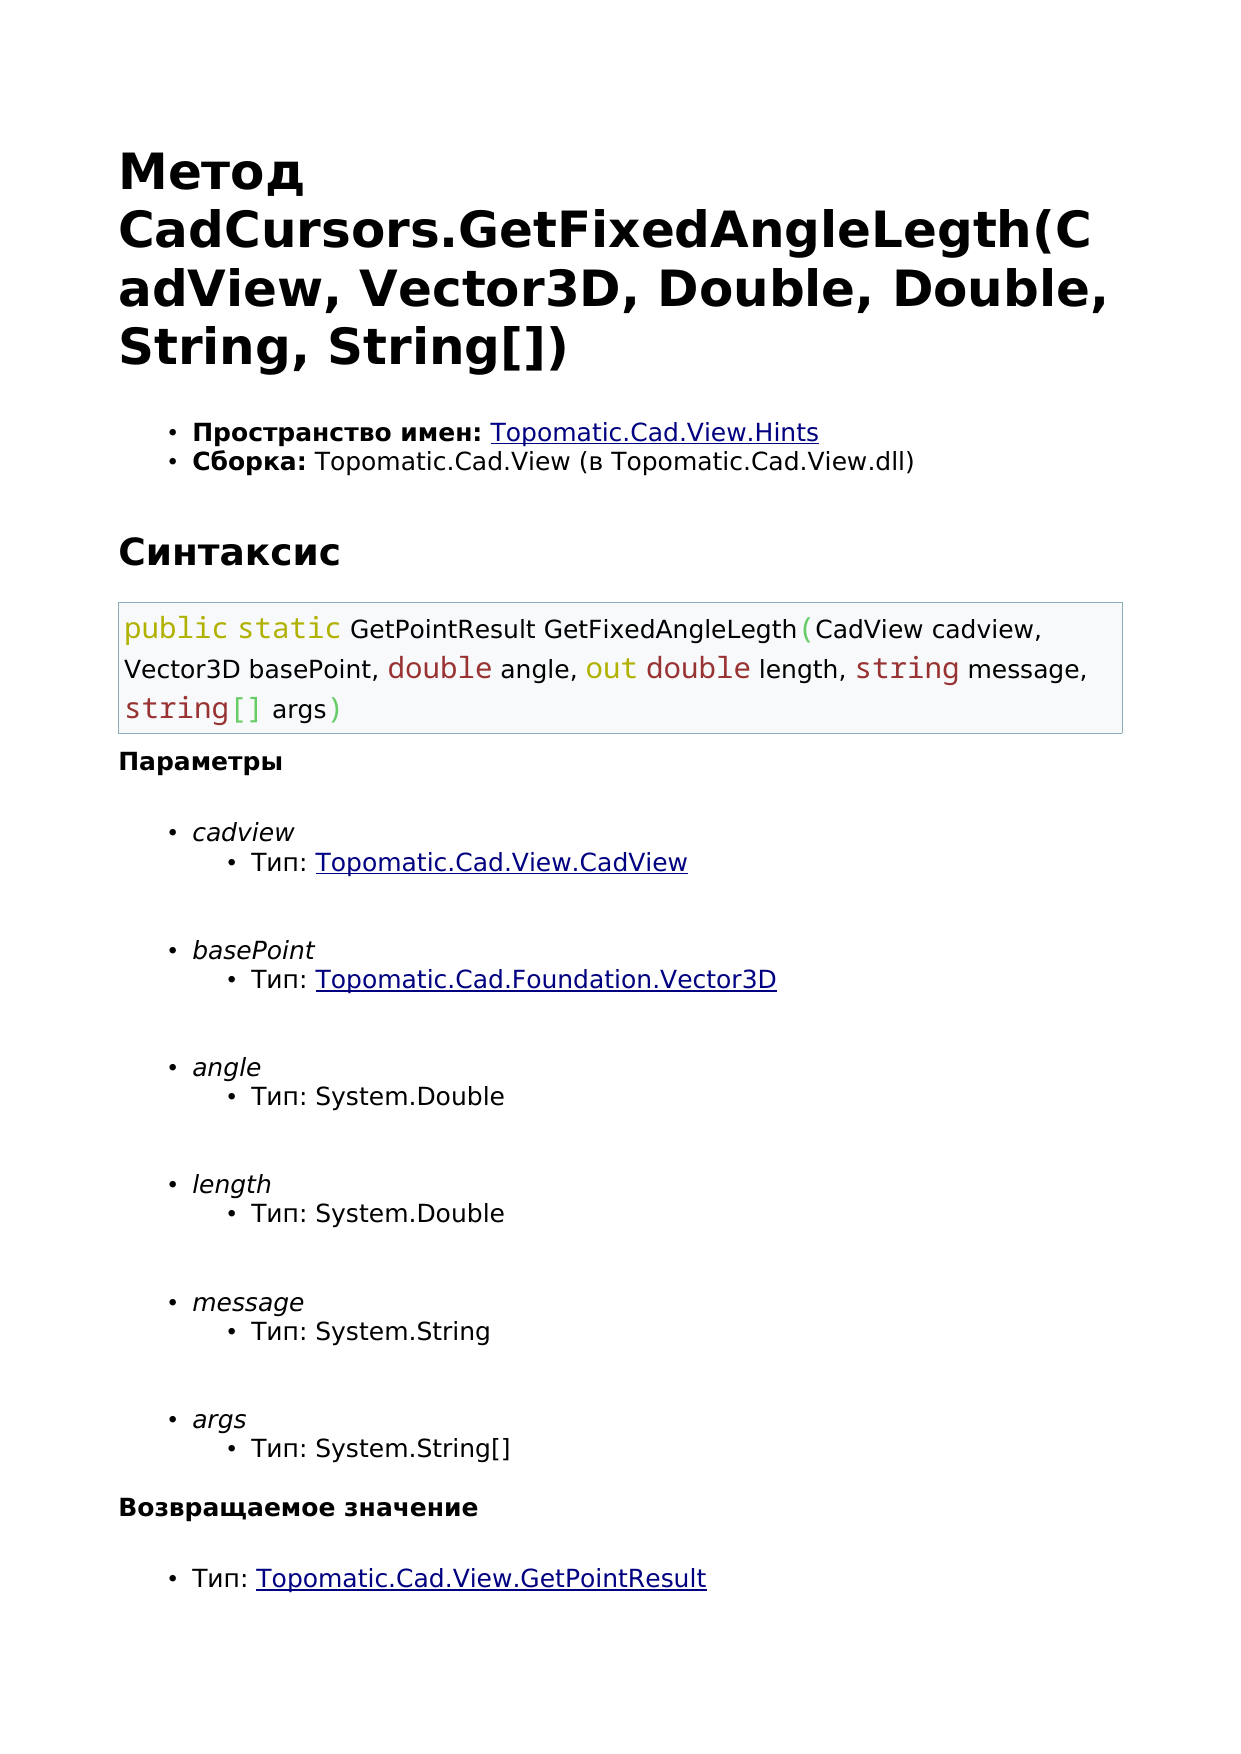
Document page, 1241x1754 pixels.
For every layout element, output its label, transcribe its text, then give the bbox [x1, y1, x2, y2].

list Тип: System.String [236, 1317, 1122, 1346]
list Тип: Topomatic.Cad.View.CadView [236, 848, 1122, 877]
list Тип: Topomatic.Cad.View.GetPointResult [177, 1564, 1122, 1593]
subtitle Метод CadCursors.GetFixedAngleLegth(CadView, Vector3D, Double, Double, String, String[]) [118, 143, 1122, 376]
list basePoint [177, 936, 1122, 965]
list args [177, 1405, 1122, 1434]
list Пространство имен: Topomatic.Cad.View.Hints [177, 418, 1122, 447]
list Тип: System.Double [236, 1200, 1122, 1229]
list cadview [177, 819, 1122, 848]
list Тип: Topomatic.Cad.Foundation.Vector3D [236, 965, 1122, 994]
list Тип: System.Double [236, 1082, 1122, 1112]
table_header public static GetPointResult GetFixedAngleLegth(CadView cadview, Vector3D basePoint, double angle, out double length, string message, string[] args) [119, 603, 1122, 733]
list Тип: System.String[] [236, 1434, 1122, 1463]
list Сборка: Topomatic.Cad.View (в Topomatic.Cad.View.dll) [177, 447, 1122, 476]
subtitle Синтаксис [118, 531, 1122, 574]
text Параметры [118, 747, 1122, 777]
list message [177, 1288, 1122, 1317]
list angle [177, 1053, 1122, 1082]
text Возвращаемое значение [118, 1493, 1122, 1522]
list length [177, 1171, 1122, 1200]
